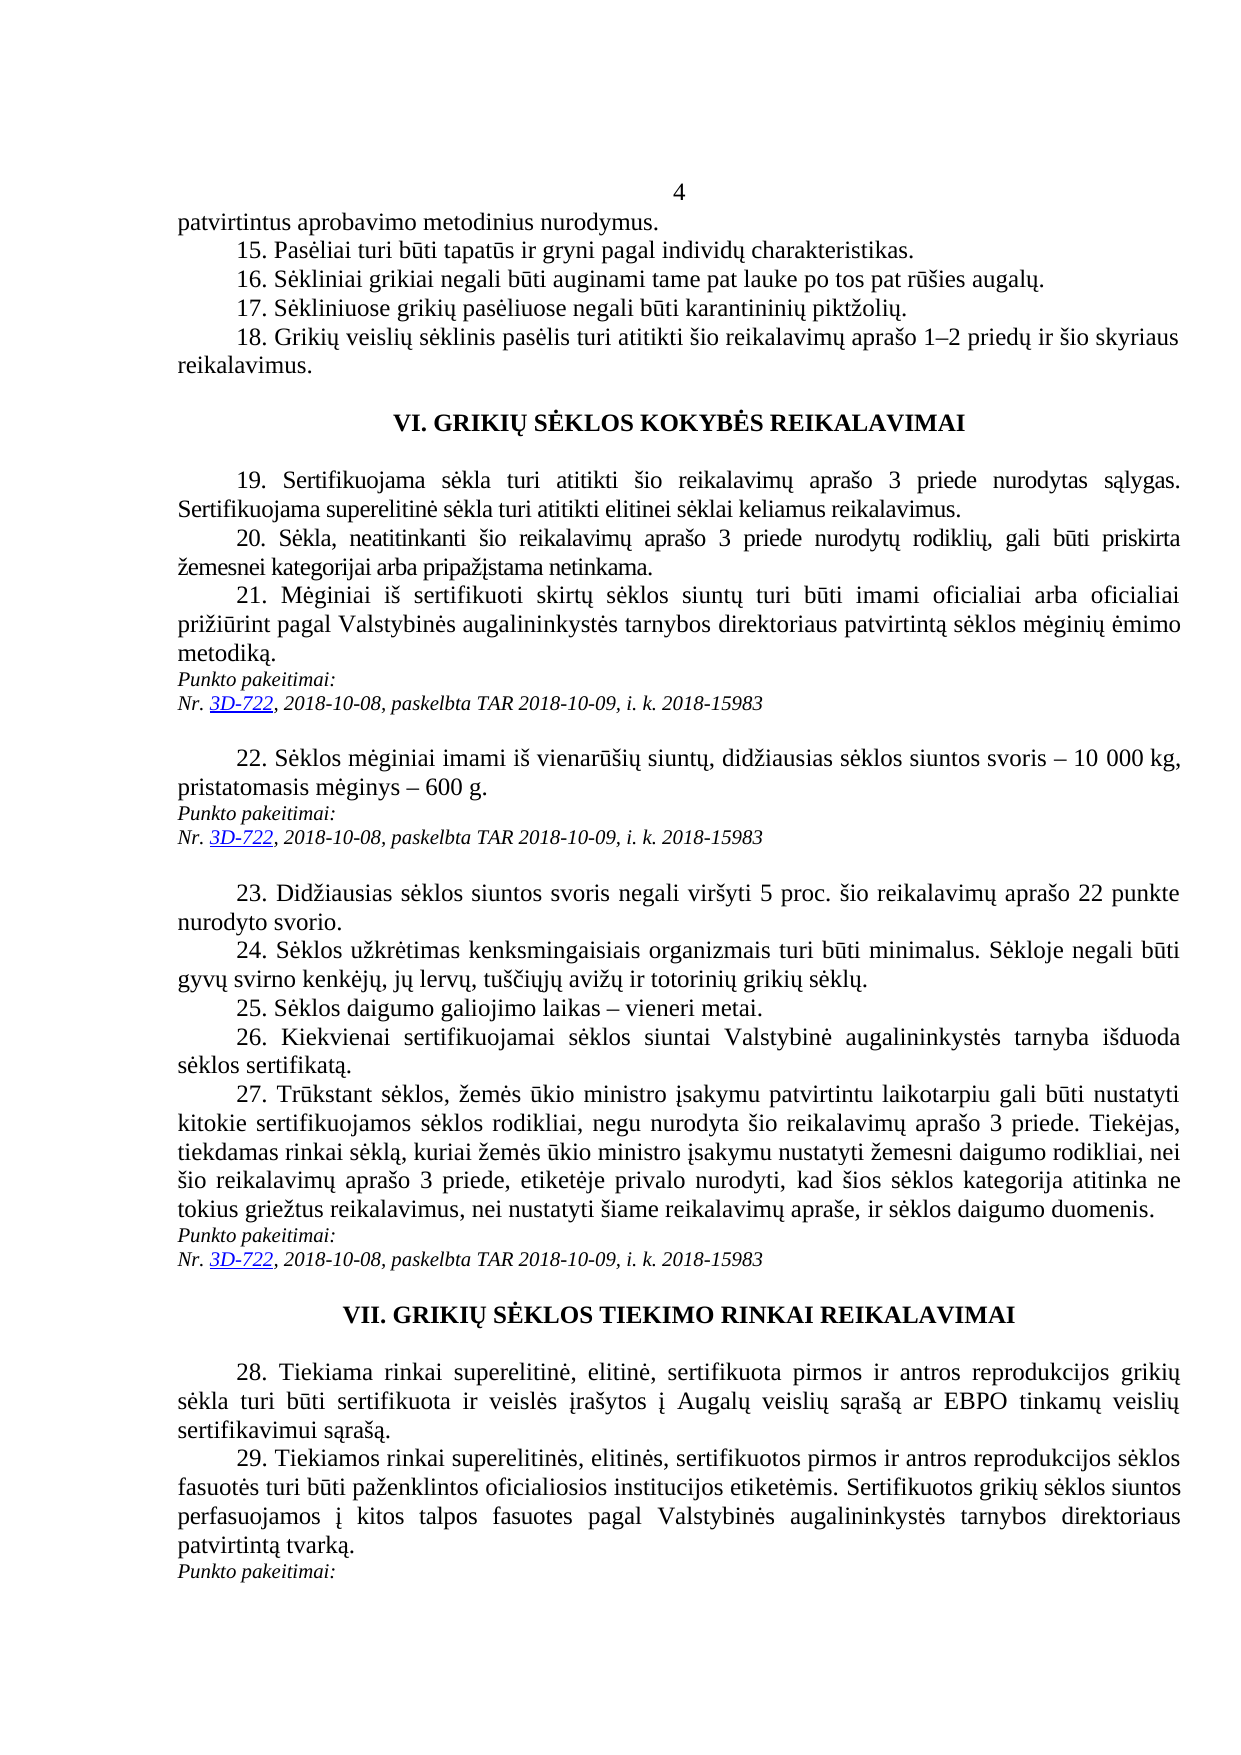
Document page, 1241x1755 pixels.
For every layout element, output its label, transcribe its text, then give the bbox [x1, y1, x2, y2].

text 19. Sertifikuojama sėkla turi atitikti šio reikalavimų aprašo 3 priede nurodytas sąlygas. Sertifikuojama superelitinė sėkla turi atitikti elitinei sėklai keliamus reikalavimus. [177, 465, 1181, 523]
text Nr. 3D-722, 2018-10-08, paskelbta TAR 2018-10-09, i. k. 2018-15983 [177, 1247, 1181, 1271]
text 20. Sėkla, neatitinkanti šio reikalavimų aprašo 3 priede nurodytų rodiklių, gali būti priskirta žemesnei kategorijai arba pripažįstama netinkama. [177, 523, 1181, 580]
text Nr. 3D-722, 2018-10-08, paskelbta TAR 2018-10-09, i. k. 2018-15983 [177, 691, 1181, 715]
text Punkto pakeitimai: [177, 667, 1181, 691]
text 26. Kiekvienai sertifikuojamai sėklos siuntai Valstybinė augalininkystės tarnyba išduoda sėklos sertifikatą. [177, 1022, 1181, 1079]
text 28. Tiekiama rinkai superelitinė, elitinė, sertifikuota pirmos ir antros reprodukcijos grikių sėkla turi būti sertifikuota ir veislės įrašytos į Augalų veislių sąrašą ar EBPO tinkamų veislių sertifikavimui sąrašą. [177, 1357, 1181, 1443]
text 24. Sėklos užkrėtimas kenksmingaisiais organizmais turi būti minimalus. Sėkloje negali būti gyvų svirno kenkėjų, jų lervų, tuščiųjų avižų ir totorinių grikių sėklų. [177, 935, 1181, 993]
text VI. Grikių SĖKLOS KOKYBĖS REIKALAVIMAI [177, 408, 1181, 437]
text 22. Sėklos mėginiai imami iš vienarūšių siuntų, didžiausias sėklos siuntos svoris – 10 000 kg, pristatomasis mėginys – 600 g. [177, 743, 1181, 801]
text Punkto pakeitimai: [177, 1223, 1181, 1247]
text patvirtintus aprobavimo metodinius nurodymus. [177, 207, 1181, 235]
text 21. Mėginiai iš sertifikuoti skirtų sėklos siuntų turi būti imami oficialiai arba oficialiai prižiūrint pagal Valstybinės augalininkystės tarnybos direktoriaus patvirtintą sėklos mėginių ėmimo metodiką. [177, 580, 1181, 667]
text 25. Sėklos daigumo galiojimo laikas – vieneri metai. [177, 993, 1181, 1022]
text Nr. 3D-722, 2018-10-08, paskelbta TAR 2018-10-09, i. k. 2018-15983 [177, 825, 1181, 849]
text 15. Pasėliai turi būti tapatūs ir gryni pagal individų charakteristikas. [177, 235, 1181, 264]
text VII. GRIKIŲ SĖKLOS TIEKIMO RINKAI REIKALAVIMAI [177, 1300, 1181, 1328]
text Punkto pakeitimai: [177, 801, 1181, 825]
text Punkto pakeitimai: [177, 1558, 1181, 1583]
text 23. Didžiausias sėklos siuntos svoris negali viršyti 5 proc. šio reikalavimų aprašo 22 punkte nurodyto svorio. [177, 878, 1181, 935]
text 18. Grikių veislių sėklinis pasėlis turi atitikti šio reikalavimų aprašo 1–2 priedų ir šio skyriaus reikalavimus. [177, 322, 1181, 379]
text 27. Trūkstant sėklos, žemės ūkio ministro įsakymu patvirtintu laikotarpiu gali būti nustatyti kitokie sertifikuojamos sėklos rodikliai, negu nurodyta šio reikalavimų aprašo 3 priede. Tiekėjas, tiekdamas rinkai sėklą, kuriai žemės ūkio ministro įsakymu nustatyti žemesni daigumo rodikliai, nei šio reikalavimų aprašo 3 priede, etiketėje privalo nurodyti, kad šios sėklos kategorija atitinka ne tokius griežtus reikalavimus, nei nustatyti šiame reikalavimų apraše, ir sėklos daigumo duomenis. [177, 1079, 1181, 1223]
text 16. Sėkliniai grikiai negali būti auginami tame pat lauke po tos pat rūšies augalų. [177, 264, 1181, 293]
text 17. Sėkliniuose grikių pasėliuose negali būti karantininių piktžolių. [177, 293, 1181, 322]
text 29. Tiekiamos rinkai superelitinės, elitinės, sertifikuotos pirmos ir antros reprodukcijos sėklos fasuotės turi būti paženklintos oficialiosios institucijos etiketėmis. Sertifikuotos grikių sėklos siuntos perfasuojamos į kitos talpos fasuotes pagal Valstybinės augalininkystės tarnybos direktoriaus patvirtintą tvarką. [177, 1443, 1181, 1558]
